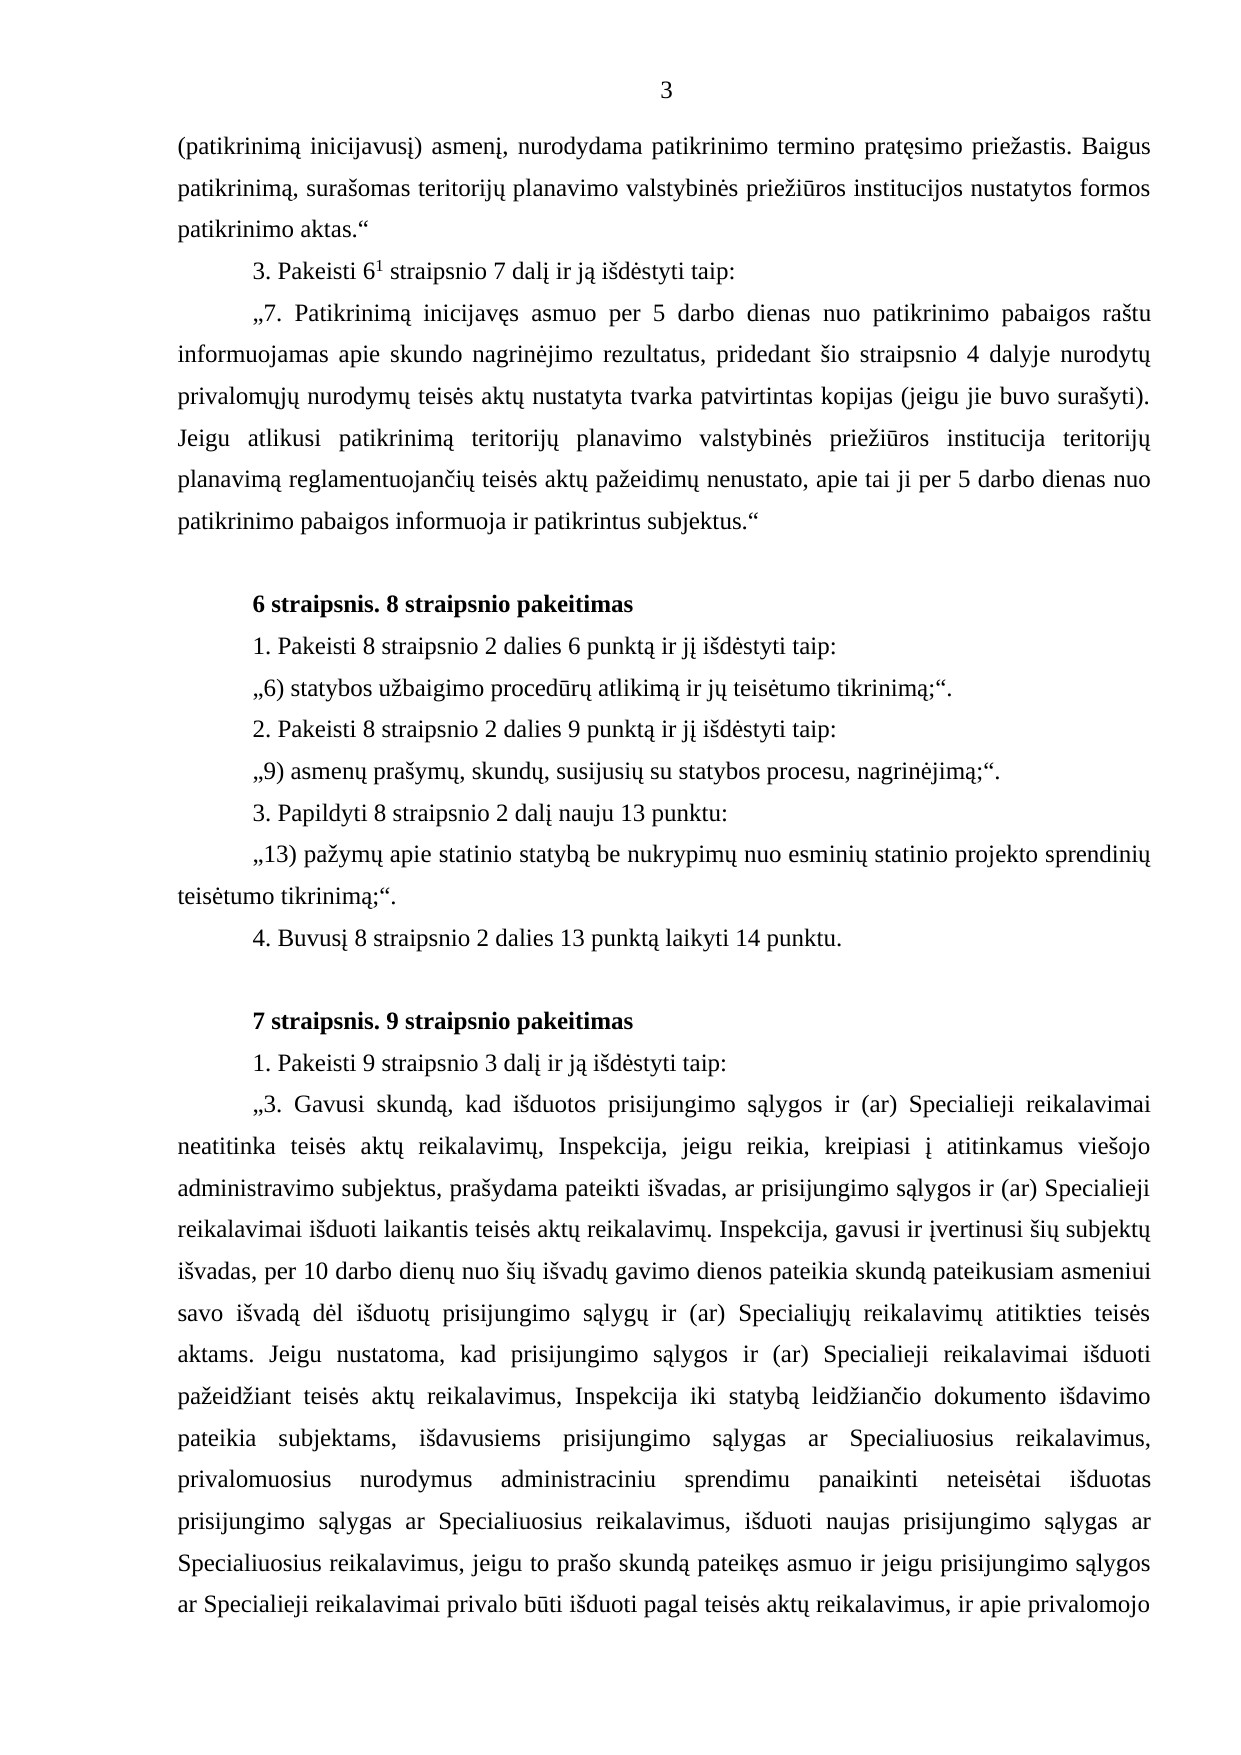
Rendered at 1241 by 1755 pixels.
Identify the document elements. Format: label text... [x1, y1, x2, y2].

text 1. Pakeisti 8 straipsnio 2 dalies 6 punktą ir jį išdėstyti taip: [177, 618, 1152, 660]
text „6) statybos užbaigimo procedūrų atlikimą ir jų teisėtumo tikrinimą;“. [177, 660, 1152, 701]
text 7 straipsnis. 9 straipsnio pakeitimas [177, 993, 1152, 1035]
text „3. Gavusi skundą, kad išduotos prisijungimo sąlygos ir (ar) Specialieji reikalavimai neatitinka teisės aktų reikalavimų, Inspekcija, jeigu reikia, kreipiasi į atitinkamus viešojo administravimo subjektus, prašydama pateikti išvadas, ar prisijungimo sąlygos ir (ar) Specialieji reikalavimai išduoti laikantis teisės aktų reikalavimų. Inspekcija, gavusi ir įvertinusi šių subjektų išvadas, per 10 darbo dienų nuo šių išvadų gavimo dienos pateikia skundą pateikusiam asmeniui savo išvadą dėl išduotų prisijungimo sąlygų ir (ar) Specialiųjų reikalavimų atitikties teisės aktams. Jeigu nustatoma, kad prisijungimo sąlygos ir (ar) Specialieji reikalavimai išduoti pažeidžiant teisės aktų reikalavimus, Inspekcija iki statybą leidžiančio dokumento išdavimo pateikia subjektams, išdavusiems prisijungimo sąlygas ar Specialiuosius reikalavimus, privalomuosius nurodymus administraciniu sprendimu panaikinti neteisėtai išduotas prisijungimo sąlygas ar Specialiuosius reikalavimus, išduoti naujas prisijungimo sąlygas ar Specialiuosius reikalavimus, jeigu to prašo skundą pateikęs asmuo ir jeigu prisijungimo sąlygos ar Specialieji reikalavimai privalo būti išduoti pagal teisės aktų reikalavimus, ir apie privalomojo [177, 1076, 1152, 1618]
text „9) asmenų prašymų, skundų, susijusių su statybos procesu, nagrinėjimą;“. [177, 743, 1152, 785]
text „13) pažymų apie statinio statybą be nukrypimų nuo esminių statinio projekto sprendinių teisėtumo tikrinimą;“. [177, 826, 1152, 910]
text 1. Pakeisti 9 straipsnio 3 dalį ir ją išdėstyti taip: [177, 1035, 1152, 1076]
text 3. Pakeisti 61 straipsnio 7 dalį ir ją išdėstyti taip: [177, 243, 1152, 285]
text 6 straipsnis. 8 straipsnio pakeitimas [177, 576, 1152, 618]
text (patikrinimą inicijavusį) asmenį, nurodydama patikrinimo termino pratęsimo priežastis. Baigus patikrinimą, surašomas teritorijų planavimo valstybinės priežiūros institucijos nustatytos formos patikrinimo aktas.“ [177, 118, 1152, 243]
text 2. Pakeisti 8 straipsnio 2 dalies 9 punktą ir jį išdėstyti taip: [177, 701, 1152, 743]
text „7. Patikrinimą inicijavęs asmuo per 5 darbo dienas nuo patikrinimo pabaigos raštu informuojamas apie skundo nagrinėjimo rezultatus, pridedant šio straipsnio 4 dalyje nurodytų privalomųjų nurodymų teisės aktų nustatyta tvarka patvirtintas kopijas (jeigu jie buvo surašyti). Jeigu atlikusi patikrinimą teritorijų planavimo valstybinės priežiūros institucija teritorijų planavimą reglamentuojančių teisės aktų pažeidimų nenustato, apie tai ji per 5 darbo dienas nuo patikrinimo pabaigos informuoja ir patikrintus subjektus.“ [177, 285, 1152, 535]
text 3. Papildyti 8 straipsnio 2 dalį nauju 13 punktu: [177, 785, 1152, 826]
text 4. Buvusį 8 straipsnio 2 dalies 13 punktą laikyti 14 punktu. [177, 910, 1152, 951]
